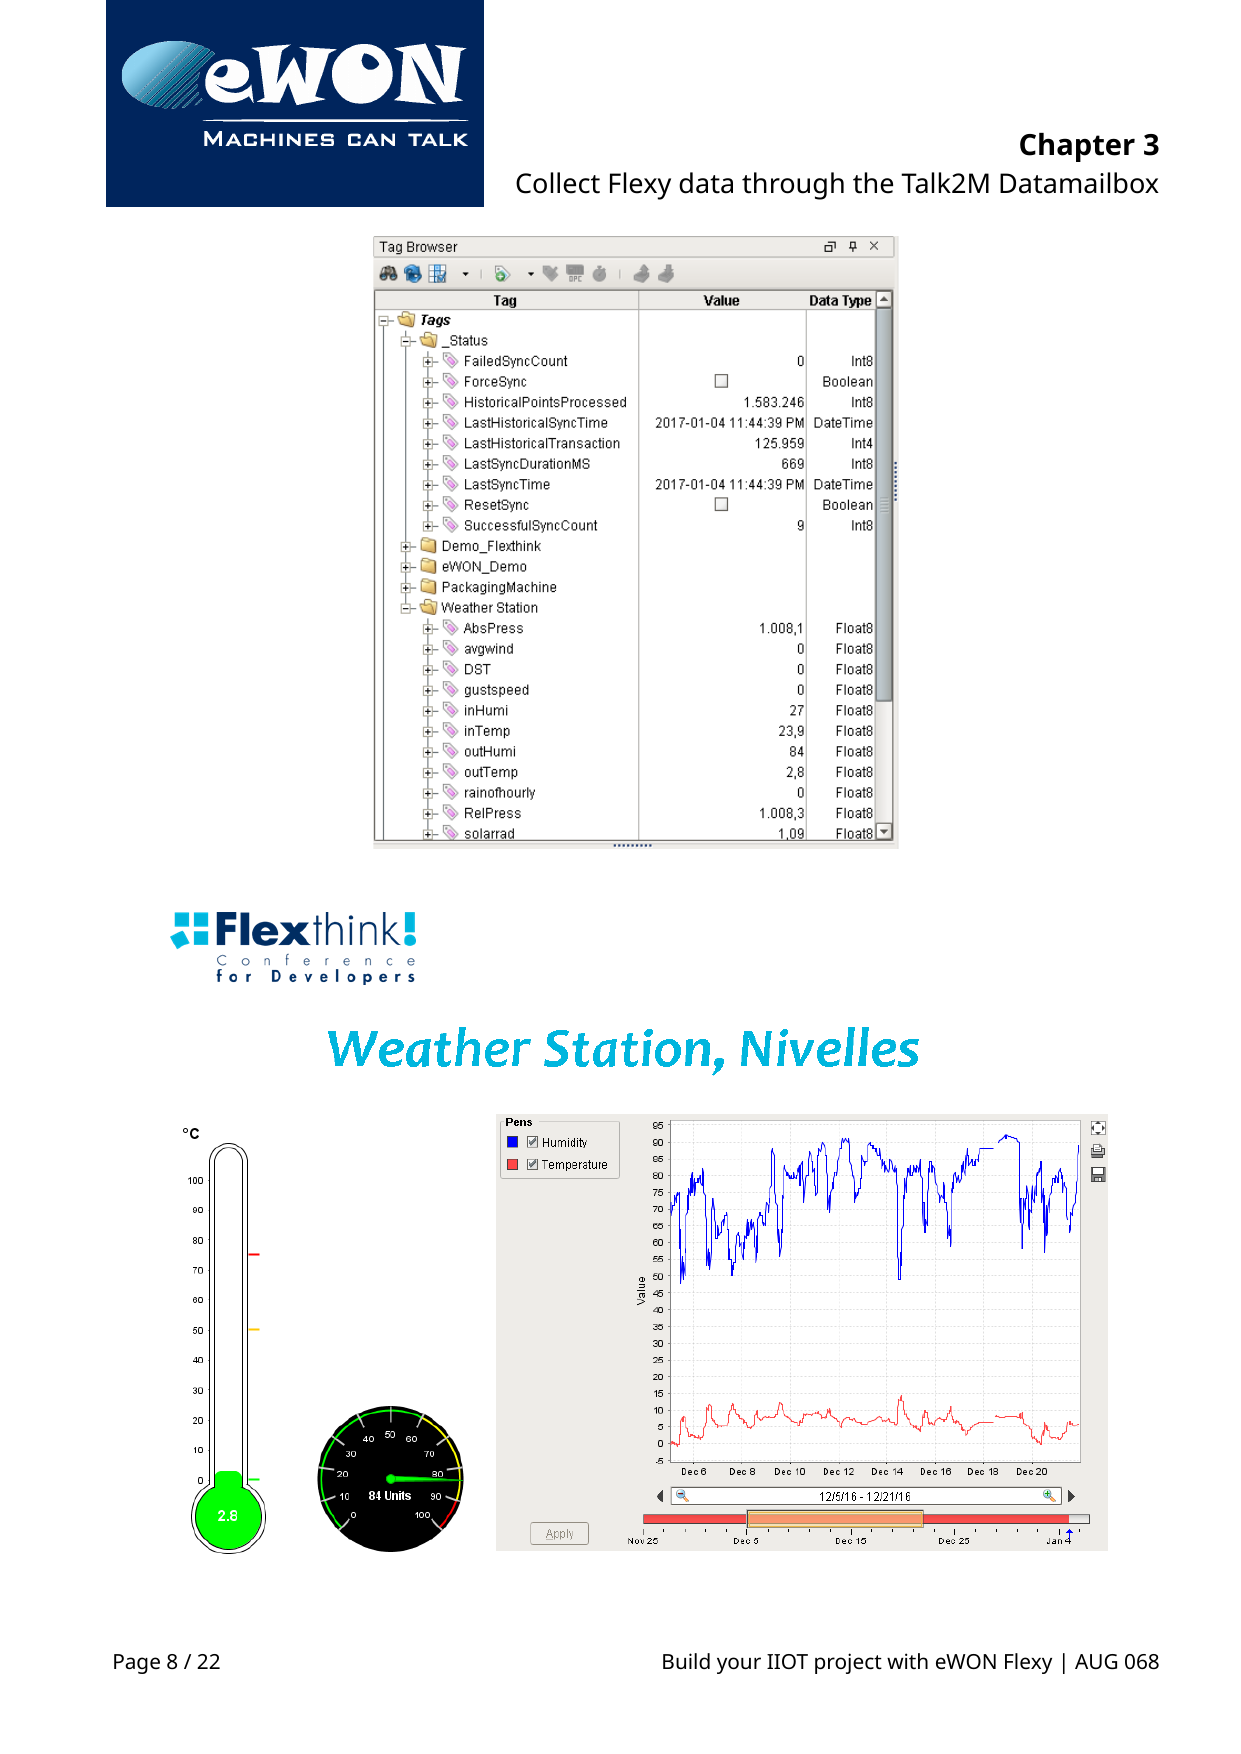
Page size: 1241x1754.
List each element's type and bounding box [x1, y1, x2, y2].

picture [373, 236, 899, 849]
picture [152, 895, 1120, 1578]
picture [121, 41, 469, 146]
